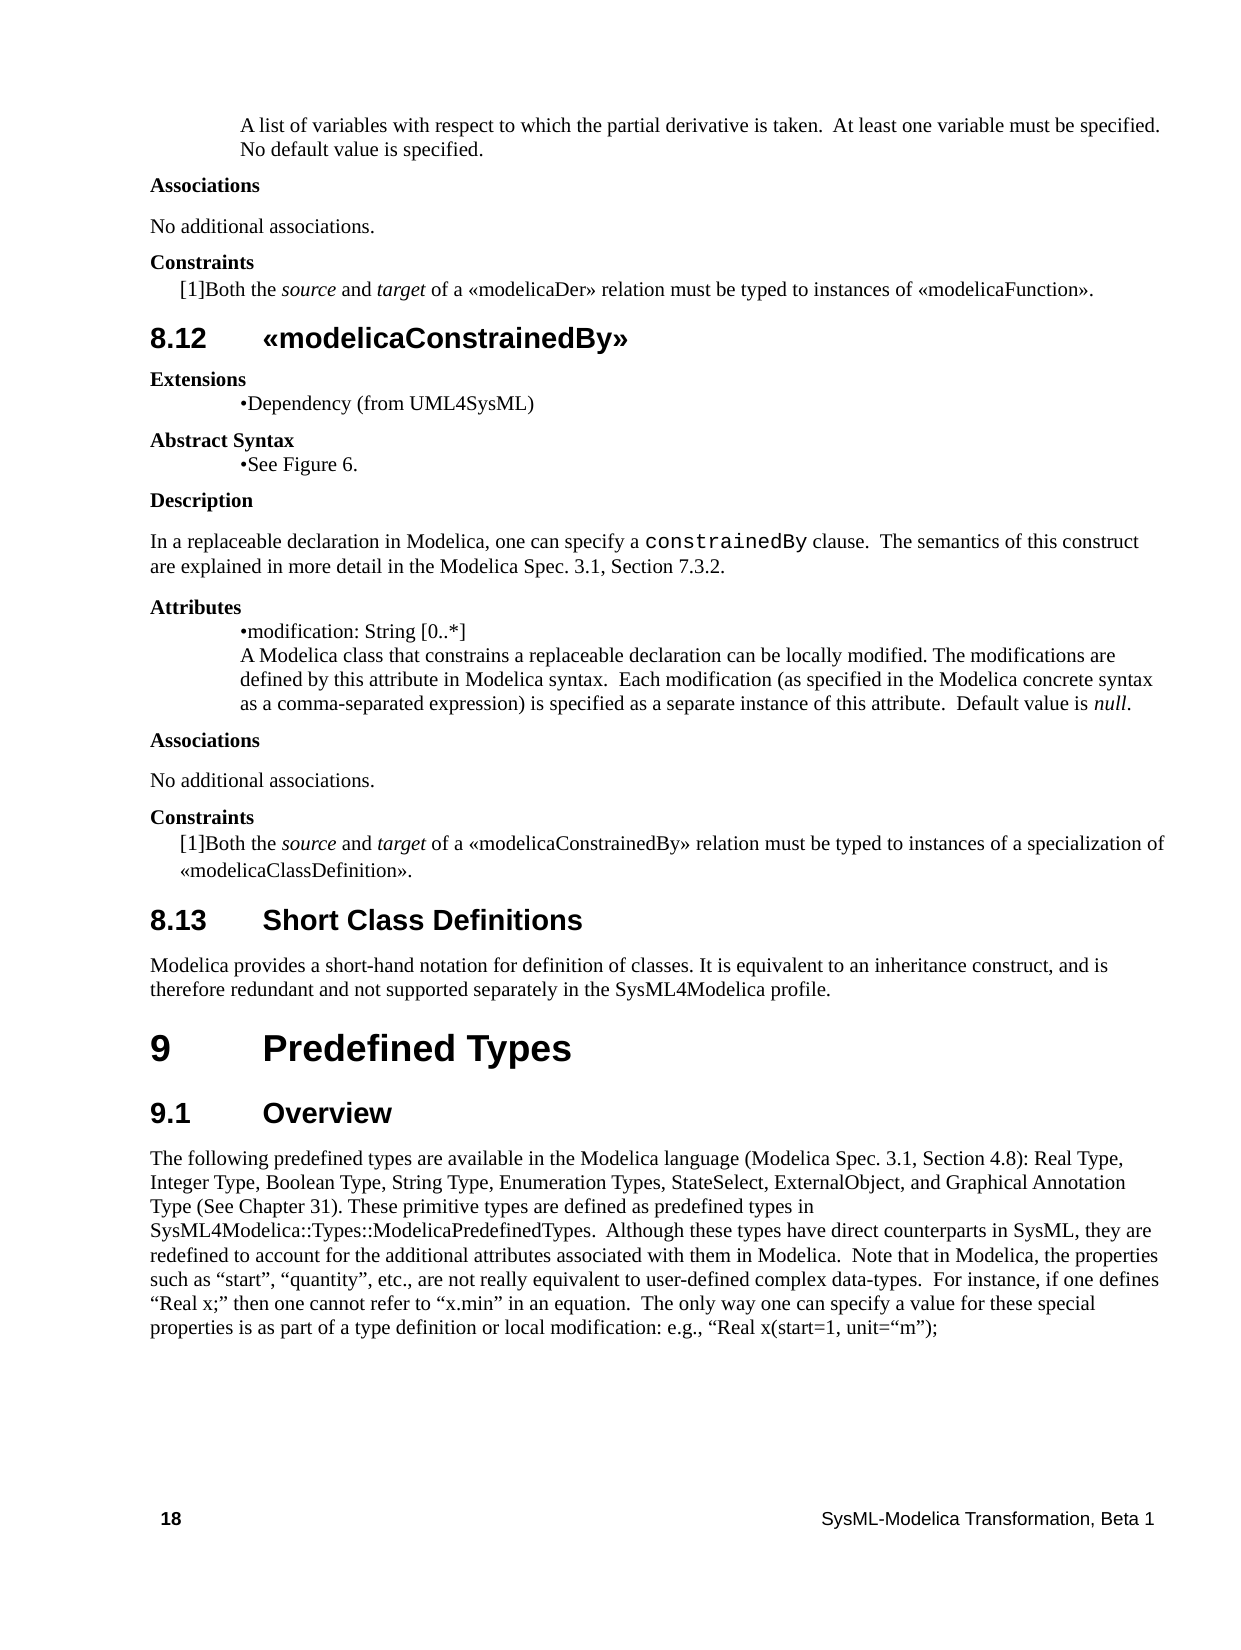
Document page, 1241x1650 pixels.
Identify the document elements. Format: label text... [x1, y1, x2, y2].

text No additional associations. [150, 214, 1166, 238]
subtitle Constraints [150, 805, 1166, 829]
text In a replaceable declaration in Modelica, one can specify a constrainedBy clause. The semantics of this construct are explained in more detail in the Modelica Spec. 3.1, Section 7.3.2. [150, 529, 1166, 578]
subtitle Associations [150, 728, 1166, 752]
text No additional associations. [150, 768, 1166, 792]
subtitle Associations [150, 173, 1166, 197]
subtitle Short Class Definitions [150, 902, 1166, 936]
subtitle «modelicaConstrainedBy» [150, 321, 1166, 354]
subtitle Attributes [150, 595, 1166, 619]
text Modelica provides a short-hand notation for definition of classes. It is equivalent to an inheritance construct, and is therefore redundant and not supported separately in the SysML4Modelica profile. [150, 952, 1166, 1001]
list Dependency (from UML4SysML) [240, 391, 1166, 415]
list Both the source and target of a «modelicaConstrainedBy» relation must be typed to instances of a specialization of «modelicaClassDefinition». [179, 829, 1166, 883]
subtitle Overview [150, 1096, 1166, 1130]
subtitle Extensions [150, 367, 1166, 391]
subtitle Constraints [150, 250, 1166, 274]
subtitle Predefined Types [150, 1026, 1166, 1069]
subtitle Description [150, 488, 1166, 512]
list modification: String [0..*] [240, 619, 1166, 643]
list Both the source and target of a «modelicaDer» relation must be typed to instances of «modelicaFunction». [179, 274, 1166, 301]
list See Figure 6. [240, 452, 1166, 476]
text The following predefined types are available in the Modelica language (Modelica Spec. 3.1, Section 4.8): Real Type, Integer Type, Boolean Type, String Type, Enumeration Types, StateSelect, ExternalObject, and Graphical Annotation Type (See Chapter 32). These primitive types are defined as predefined types in SysML4Modelica::Types::ModelicaPredefinedTypes. Although these types have direct counterparts in SysML, they are redefined to account for the additional attributes associated with them in Modelica. Note that in Modelica, the properties such as “start”, “quantity”, etc., are not really equivalent to user-defined complex data-types. For instance, if one defines “Real x;” then one cannot refer to “x.min” in an equation. The only way one can specify a value for these special properties is as part of a type definition or local modification: e.g., “Real x(start=1, unit=“m”); [150, 1146, 1166, 1339]
list A Modelica class that constrains a replaceable declaration can be locally modified. The modifications are defined by this attribute in Modelica syntax. Each modification (as specified in the Modelica concrete syntax as a comma-separated expression) is specified as a separate instance of this attribute. Default value is null. [240, 643, 1166, 715]
subtitle Abstract Syntax [150, 427, 1166, 452]
list A list of variables with respect to which the partial derivative is taken. At least one variable must be specified. No default value is specified. [240, 112, 1166, 161]
